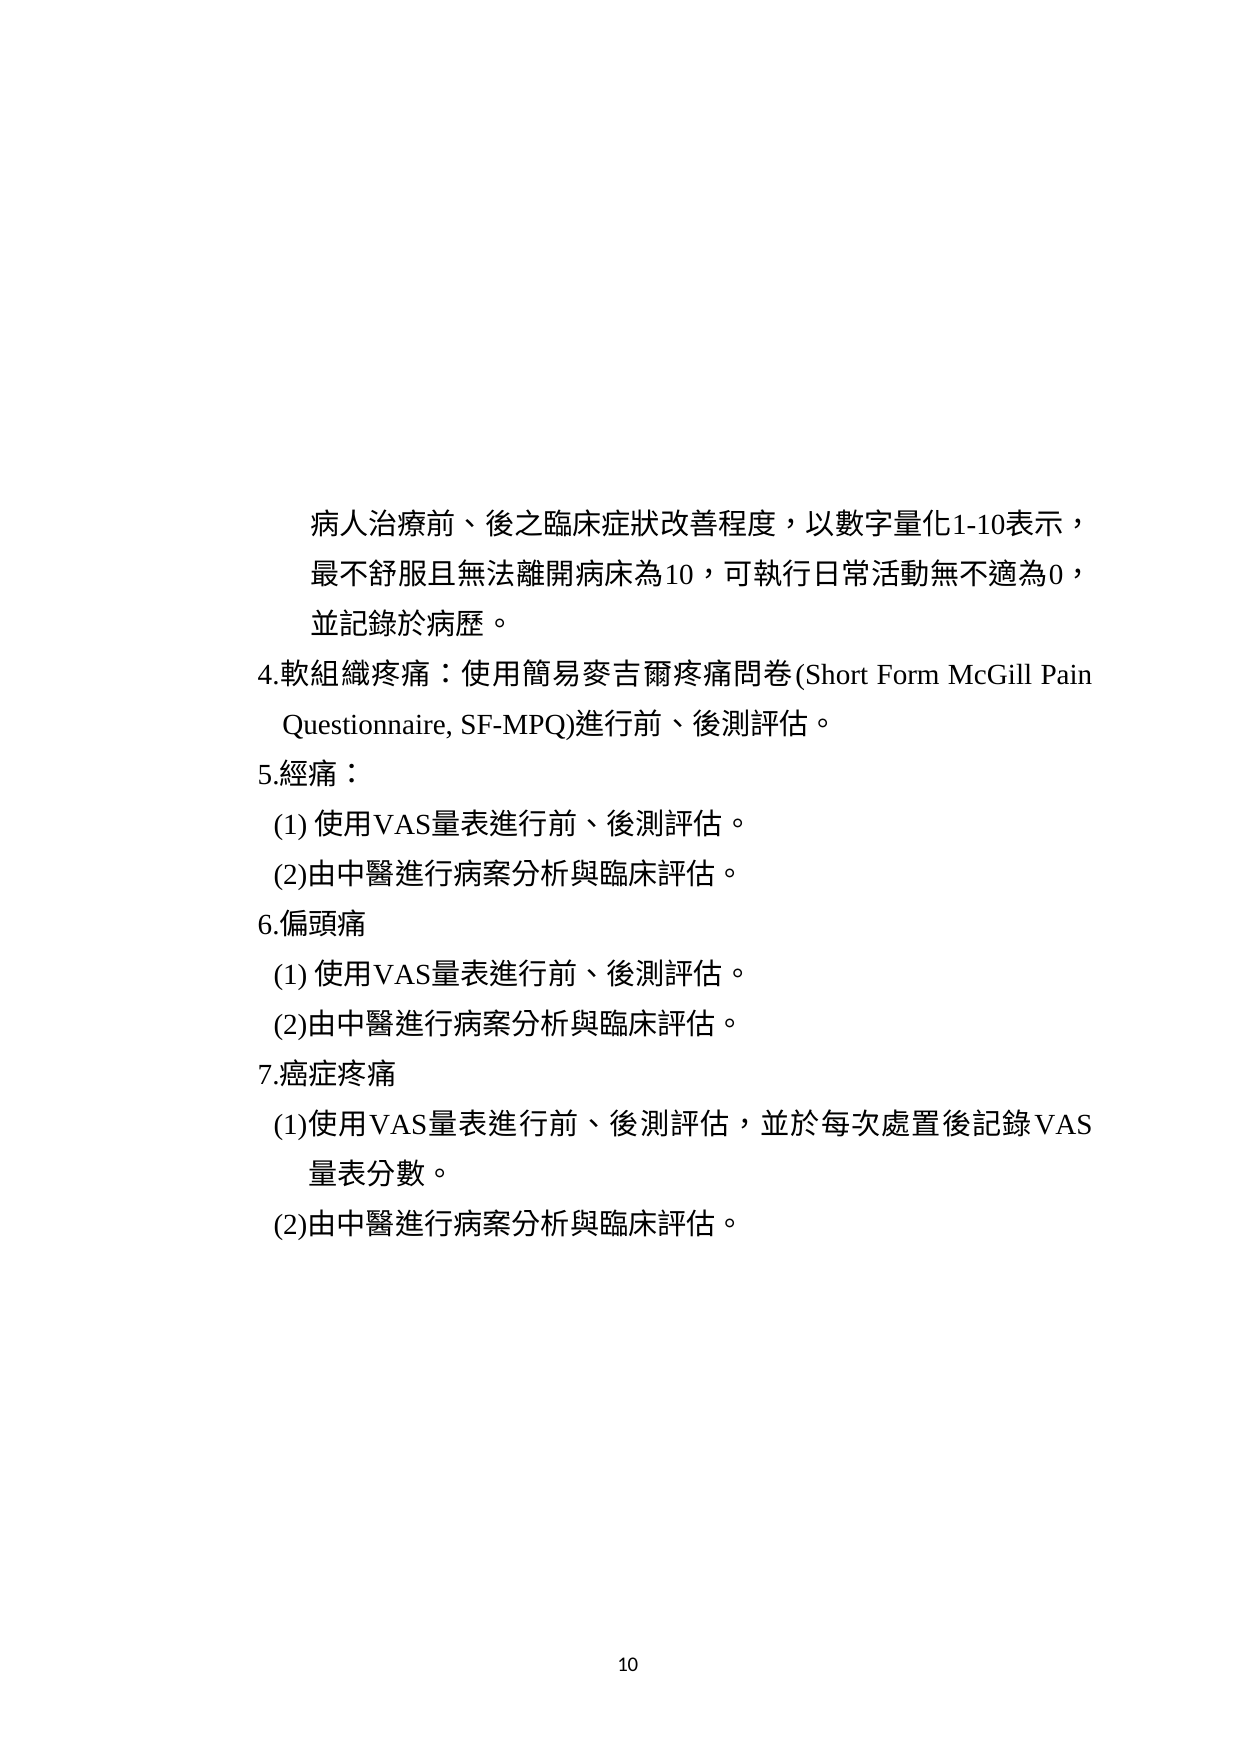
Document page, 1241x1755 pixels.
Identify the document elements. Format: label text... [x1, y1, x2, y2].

text 4.軟組織疼痛：使用簡易麥吉爾疼痛問卷(Short Form McGill Pain Questionnaire, SF-MPQ)進行前、後測評估。 [257, 645, 1093, 745]
text (1)使用VAS量表進行前、後測評估，並於每次處置後記錄VAS量表分數。 [273, 1095, 1093, 1195]
text (2)由中醫進行病案分析與臨床評估。 [273, 995, 1093, 1045]
text 7.癌症疼痛 [257, 1045, 1093, 1095]
text (1) 使用VAS量表進行前、後測評估。 [273, 795, 1093, 845]
text (2)由中醫進行病案分析與臨床評估。 [273, 845, 1093, 895]
text 6.偏頭痛 [257, 895, 1093, 945]
text 5.經痛： [257, 745, 1093, 795]
text 病人治療前、後之臨床症狀改善程度，以數字量化1-10表示，最不舒服且無法離開病床為10，可執行日常活動無不適為0，並記錄於病歷。 [275, 495, 1093, 645]
text (1) 使用VAS量表進行前、後測評估。 [273, 945, 1093, 995]
text (2)由中醫進行病案分析與臨床評估。 [273, 1195, 1093, 1245]
